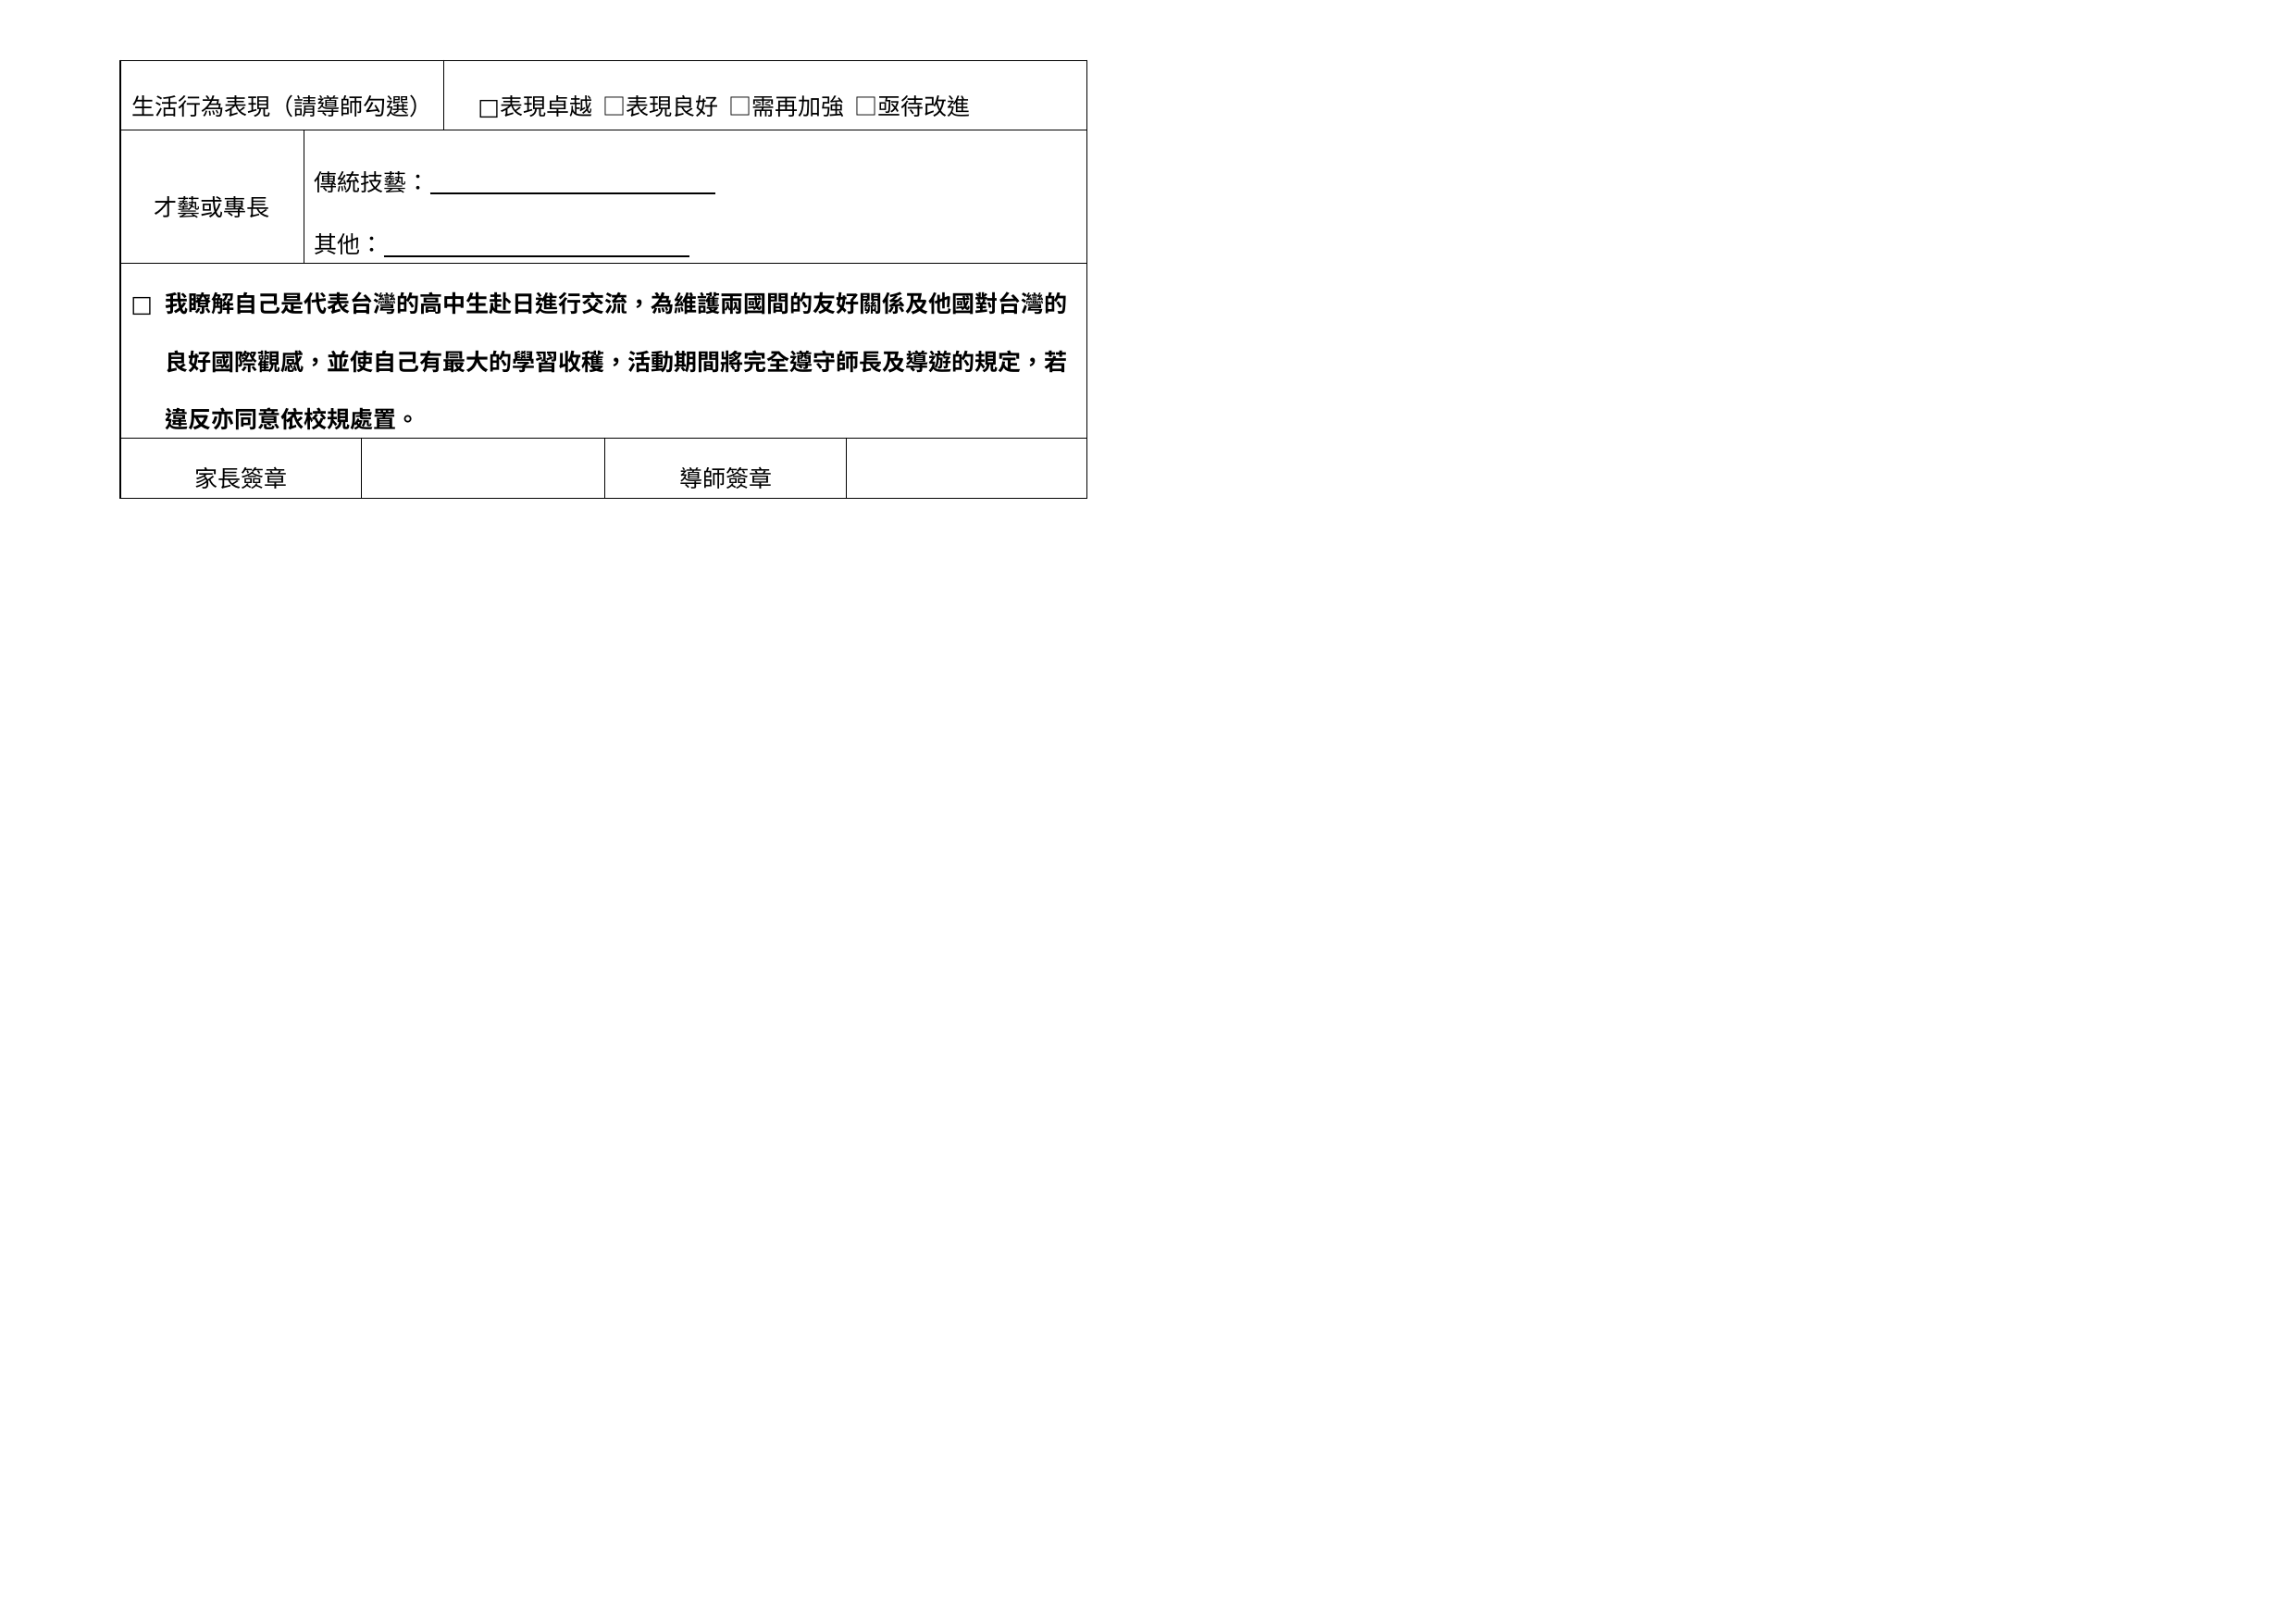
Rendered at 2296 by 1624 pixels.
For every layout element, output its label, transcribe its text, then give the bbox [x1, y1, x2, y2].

table_cell □表現卓越 □表現良好 □需再加強 □亟待改進 [444, 61, 1086, 130]
table_cell [362, 439, 604, 497]
table_cell 才藝或專長 [121, 130, 304, 263]
table_cell 導師簽章 [605, 439, 846, 497]
table_cell [847, 439, 1086, 497]
table_cell 我瞭解自己是代表台灣的高中生赴日進行交流，為維護兩國間的友好關係及他國對台灣的良好國際觀感，並使自己有最大的學習收穫，活動期間將完全遵守師長及導遊的規定，若違反亦同意依校規處置。 [121, 264, 1086, 437]
table_cell 家長簽章 [121, 439, 361, 497]
table_cell 生活行為表現（請導師勾選） [121, 61, 443, 130]
table_cell 傳統技藝： 其他： [304, 130, 1086, 263]
